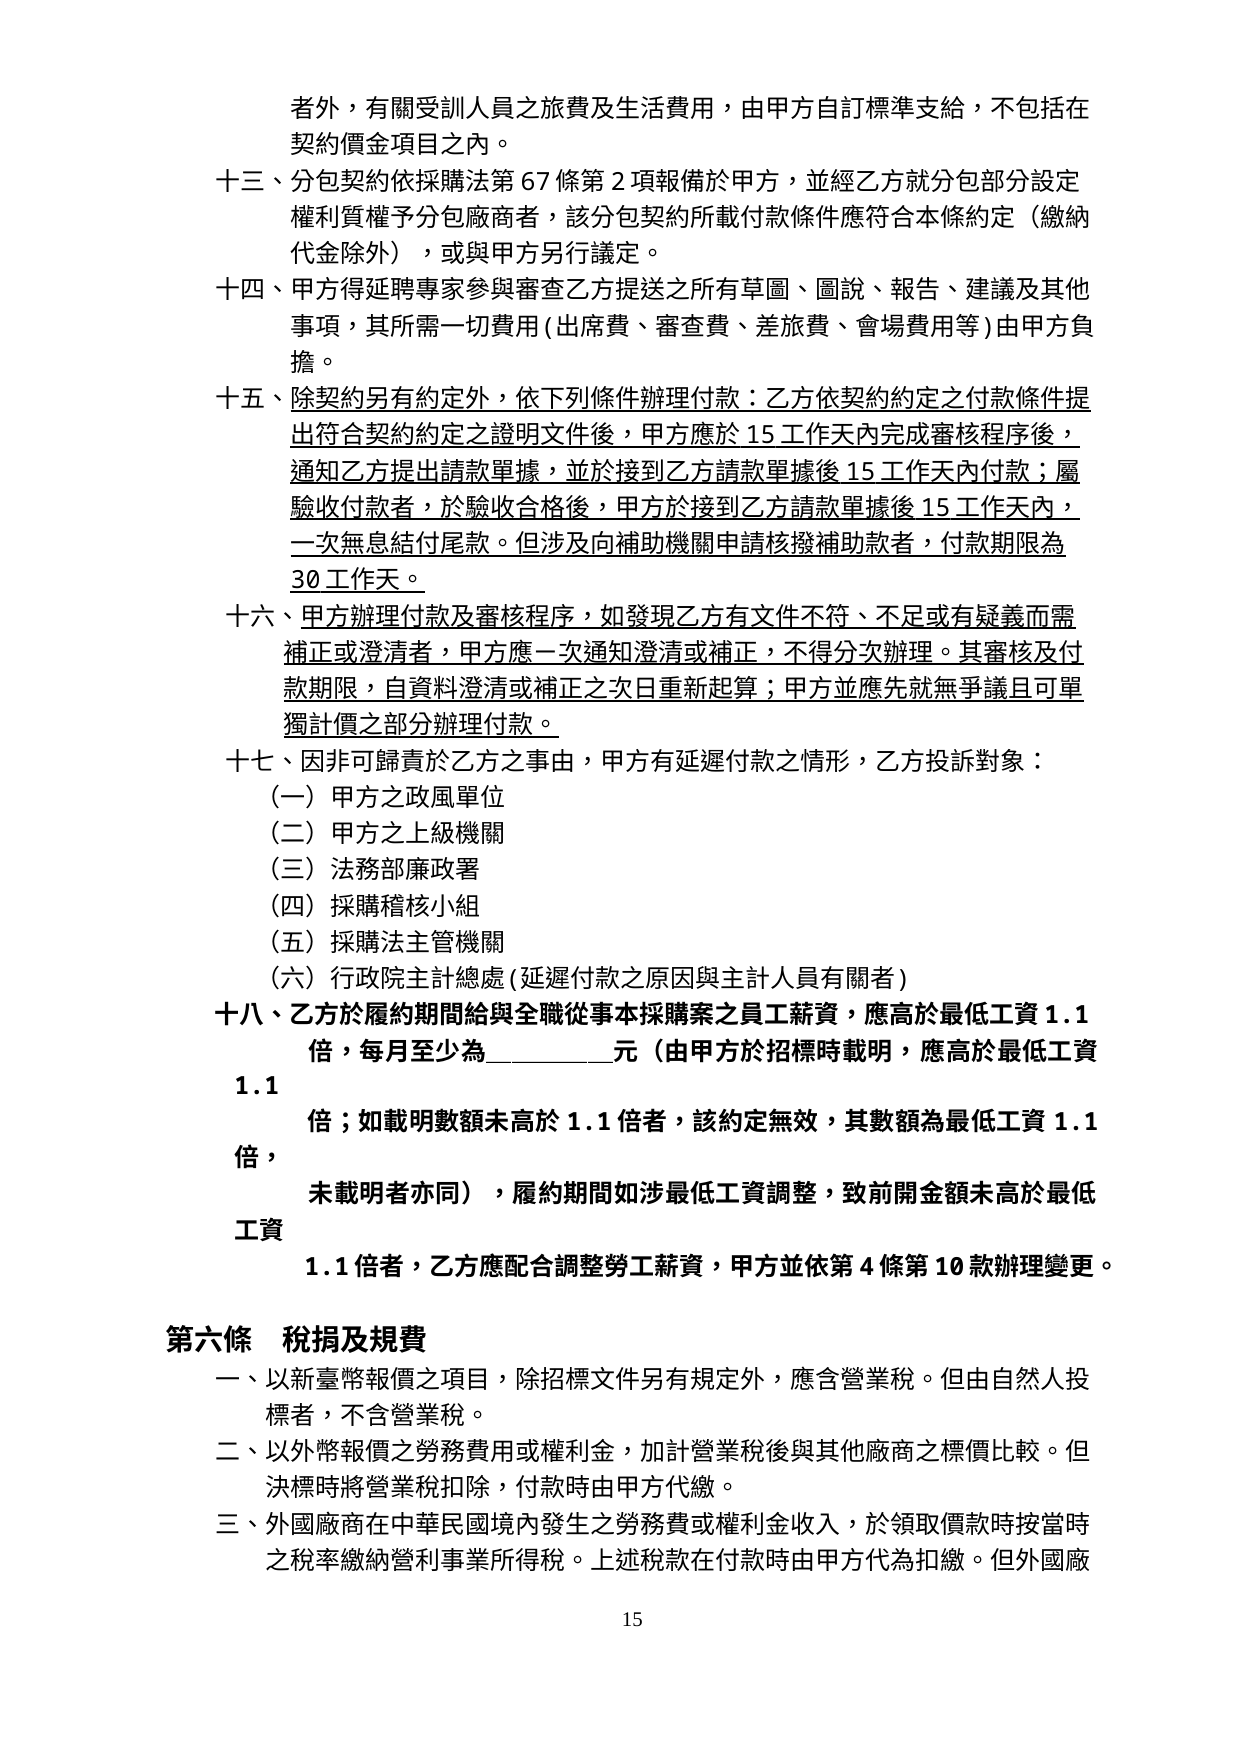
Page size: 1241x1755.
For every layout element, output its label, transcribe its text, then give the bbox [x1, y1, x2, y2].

text 十五、除契約另有約定外，依下列條件辦理付款：乙方依契約約定之付款條件提出符合契約約定之證明文件後，甲方應於15工作天內完成審核程序後，通知乙方提出請款單據，並於接到乙方請款單據後15工作天內付款；屬驗收付款者，於驗收合格後，甲方於接到乙方請款單據後15工作天內，一次無息結付尾款。但涉及向補助機關申請核撥補助款者，付款期限為30工作天。 [215, 379, 1098, 596]
text 十八、乙方於履約期間給與全職從事本採購案之員工薪資，應高於最低工資1.1 [184, 995, 1098, 1031]
text 十四、甲方得延聘專家參與審查乙方提送之所有草圖、圖說、報告、建議及其他事項，其所需一切費用(出席費、審查費、差旅費、會場費用等)由甲方負擔。 [215, 270, 1098, 379]
text 未載明者亦同），履約期間如涉最低工資調整，致前開金額未高於最低工資 [184, 1174, 1098, 1246]
text 二、以外幣報價之勞務費用或權利金，加計營業稅後與其他廠商之標價比較。但 決標時將營業稅扣除，付款時由甲方代繳。 [215, 1432, 1098, 1504]
text （四）採購稽核小組 [165, 886, 1098, 922]
text 1.1倍者，乙方應配合調整勞工薪資，甲方並依第4條第10款辦理變更。 [184, 1246, 1098, 1283]
text （三）法務部廉政署 [165, 850, 1098, 886]
text 十六、甲方辦理付款及審核程序，如發現乙方有文件不符、不足或有疑義而需補正或澄清者，甲方應ㄧ次通知澄清或補正，不得分次辦理。其審核及付款期限，自資料澄清或補正之次日重新起算；甲方並應先就無爭議且可單獨計價之部分辦理付款。 [165, 596, 1098, 741]
text 第六條 稅捐及規費 [165, 1317, 1098, 1359]
text 一、以新臺幣報價之項目，除招標文件另有規定外，應含營業稅。但由自然人投 標者，不含營業稅。 [215, 1359, 1098, 1432]
text （六）行政院主計總處(延遲付款之原因與主計人員有關者) [165, 959, 1098, 995]
text 十七、因非可歸責於乙方之事由，甲方有延遲付款之情形，乙方投訴對象： [165, 741, 1098, 777]
text 三、外國廠商在中華民國境內發生之勞務費或權利金收入，於領取價款時按當時 之稅率繳納營利事業所得稅。上述稅款在付款時由甲方代為扣繳。但外國廠 [115, 1504, 1098, 1577]
text （一）甲方之政風單位 [165, 777, 1098, 814]
text 倍，每月至少為＿＿＿＿＿元（由甲方於招標時載明，應高於最低工資1.1 [184, 1031, 1098, 1101]
text 者外，有關受訓人員之旅費及生活費用，由甲方自訂標準支給，不包括在契約價金項目之內。 [215, 89, 1098, 161]
text （二）甲方之上級機關 [165, 814, 1098, 850]
text 倍；如載明數額未高於1.1倍者，該約定無效，其數額為最低工資1.1倍， [184, 1101, 1098, 1174]
text 十三、分包契約依採購法第67條第2項報備於甲方，並經乙方就分包部分設定權利質權予分包廠商者，該分包契約所載付款條件應符合本條約定（繳納代金除外），或與甲方另行議定。 [215, 161, 1098, 270]
text （五）採購法主管機關 [165, 922, 1098, 959]
